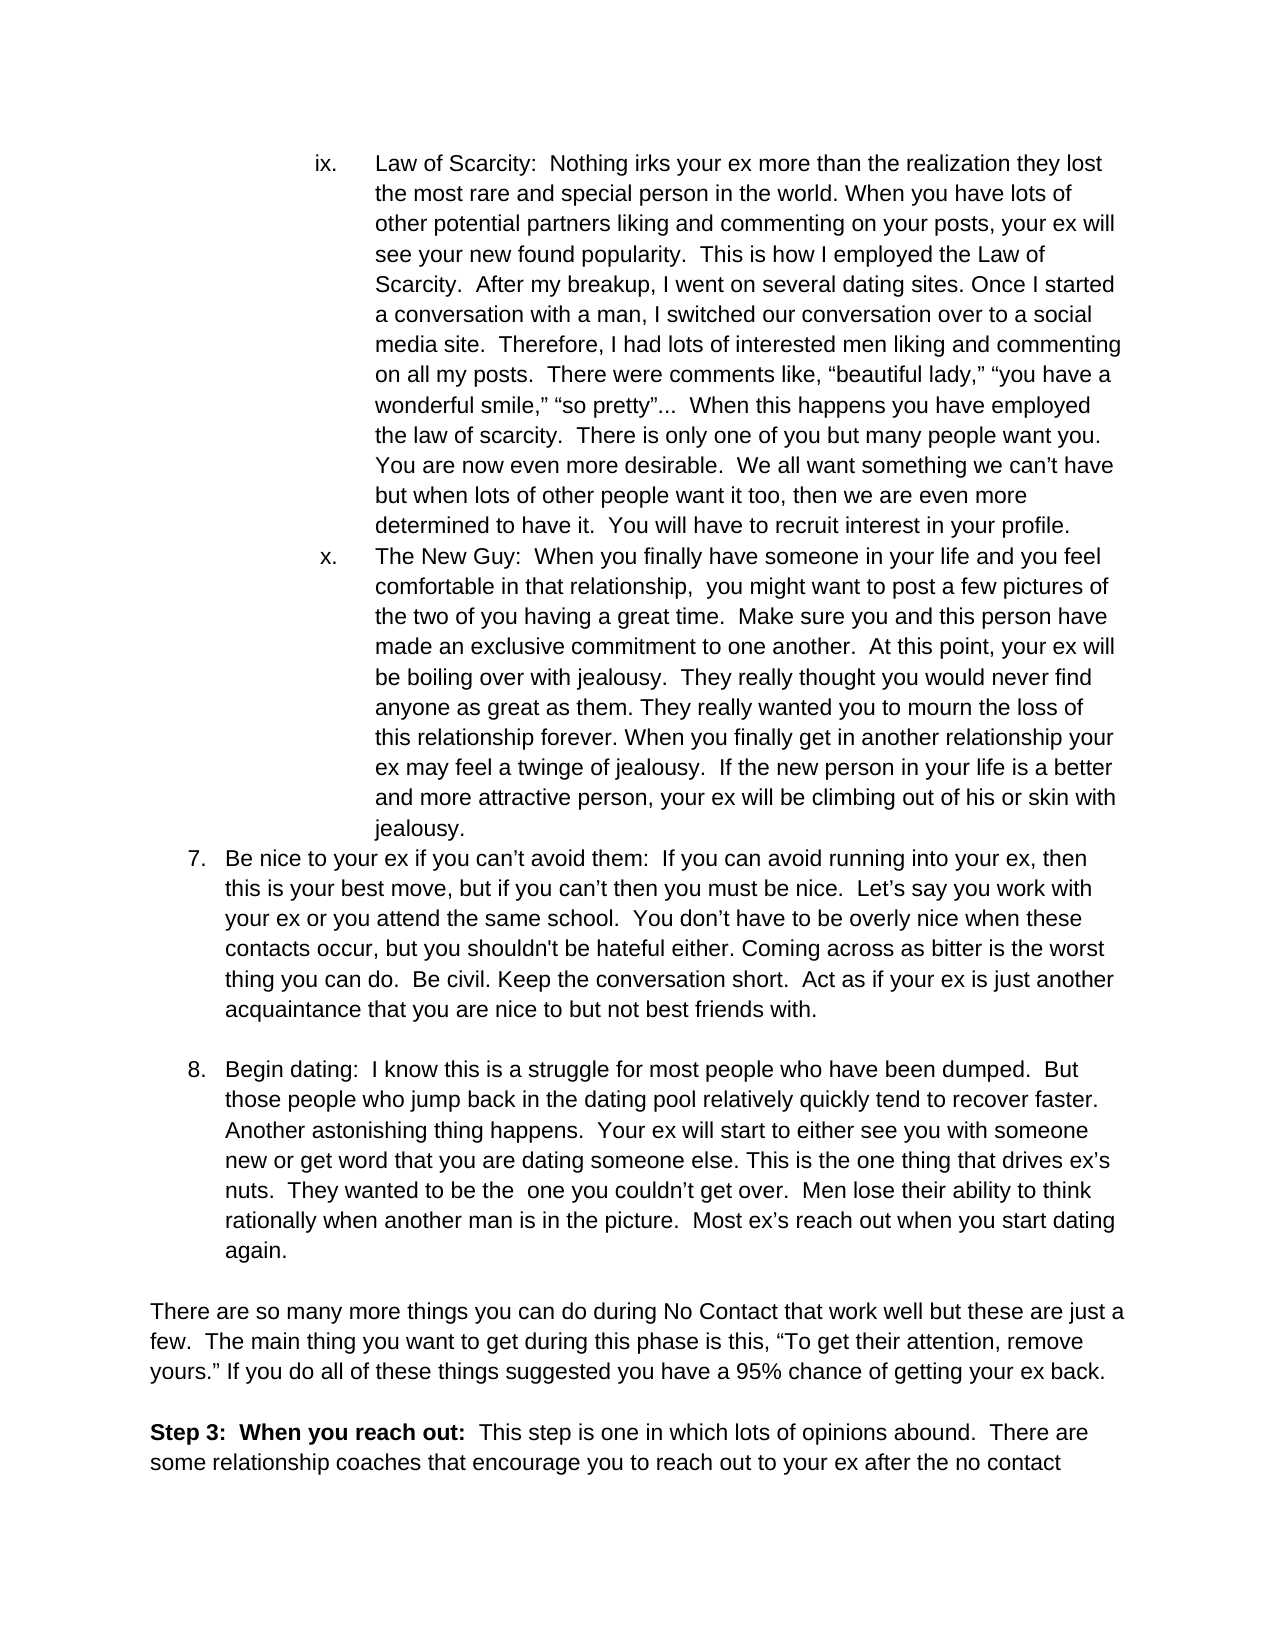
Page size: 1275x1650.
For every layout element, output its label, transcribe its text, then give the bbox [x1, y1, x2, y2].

text There are so many more things you can do during No Contact that work well but these are just a few. The main thing you want to get during this phase is this, “To get their attention, remove yours.” If you do all of these things suggested you have a 95% chance of getting your ex back. [150, 1298, 1125, 1385]
list Begin dating: I know this is a struggle for most people who have been dumped. But those people who jump back in the dating pool relatively quickly tend to recover faster. Another astonishing thing happens. Your ex will start to either see you with someone new or get word that you are dating someone else. This is the one thing that drives ex’s nuts. They wanted to be the one you couldn’t get over. Men lose their ability to think rationally when another man is in the picture. Most ex’s reach out when you start dating again. [187, 1056, 1125, 1264]
list Be nice to your ex if you can’t avoid them: If you can avoid running into your ex, then this is your best move, but if you can’t then you must be nice. Let’s say you work with your ex or you attend the same school. You don’t have to be overly nice when these contacts occur, but you shouldn't be hateful either. Coming across as bitter is the worst thing you can do. Be civil. Keep the conversation short. Act as if your ex is just another acquaintance that you are nice to but not best friends with. [187, 845, 1125, 1022]
list The New Guy: When you finally have someone in your life and you feel comfortable in that relationship, you might want to post a few pictures of the two of you having a great time. Make sure you and this person have made an exclusive commitment to one another. At this point, your ex will be boiling over with jealousy. They really thought you would never find anyone as great as them. They really wanted you to mourn the loss of this relationship forever. When you finally get in another relationship your ex may feel a twinge of jealousy. If the new person in your life is a better and more attractive person, your ex will be climbing out of his or skin with jealousy. [337, 543, 1125, 841]
text Step 3: When you reach out: This step is one in which lots of opinions abound. There are some relationship coaches that encourage you to reach out to your ex after the no contact [150, 1419, 1125, 1475]
list Law of Scarcity: Nothing irks your ex more than the realization they lost the most rare and special person in the world. When you have lots of other potential partners liking and commenting on your posts, your ex will see your new found popularity. This is how I employed the Law of Scarcity. After my breakup, I went on several dating sites. Once I started a conversation with a man, I switched our conversation over to a social media site. Therefore, I had lots of interested men liking and commenting on all my posts. There were comments like, “beautiful lady,” “you have a wonderful smile,” “so pretty”... When this happens you have employed the law of scarcity. There is only one of you but many people want you. You are now even more desirable. We all want something we can’t have but when lots of other people want it too, then we are even more determined to have it. You will have to recruit interest in your profile. [337, 150, 1125, 539]
